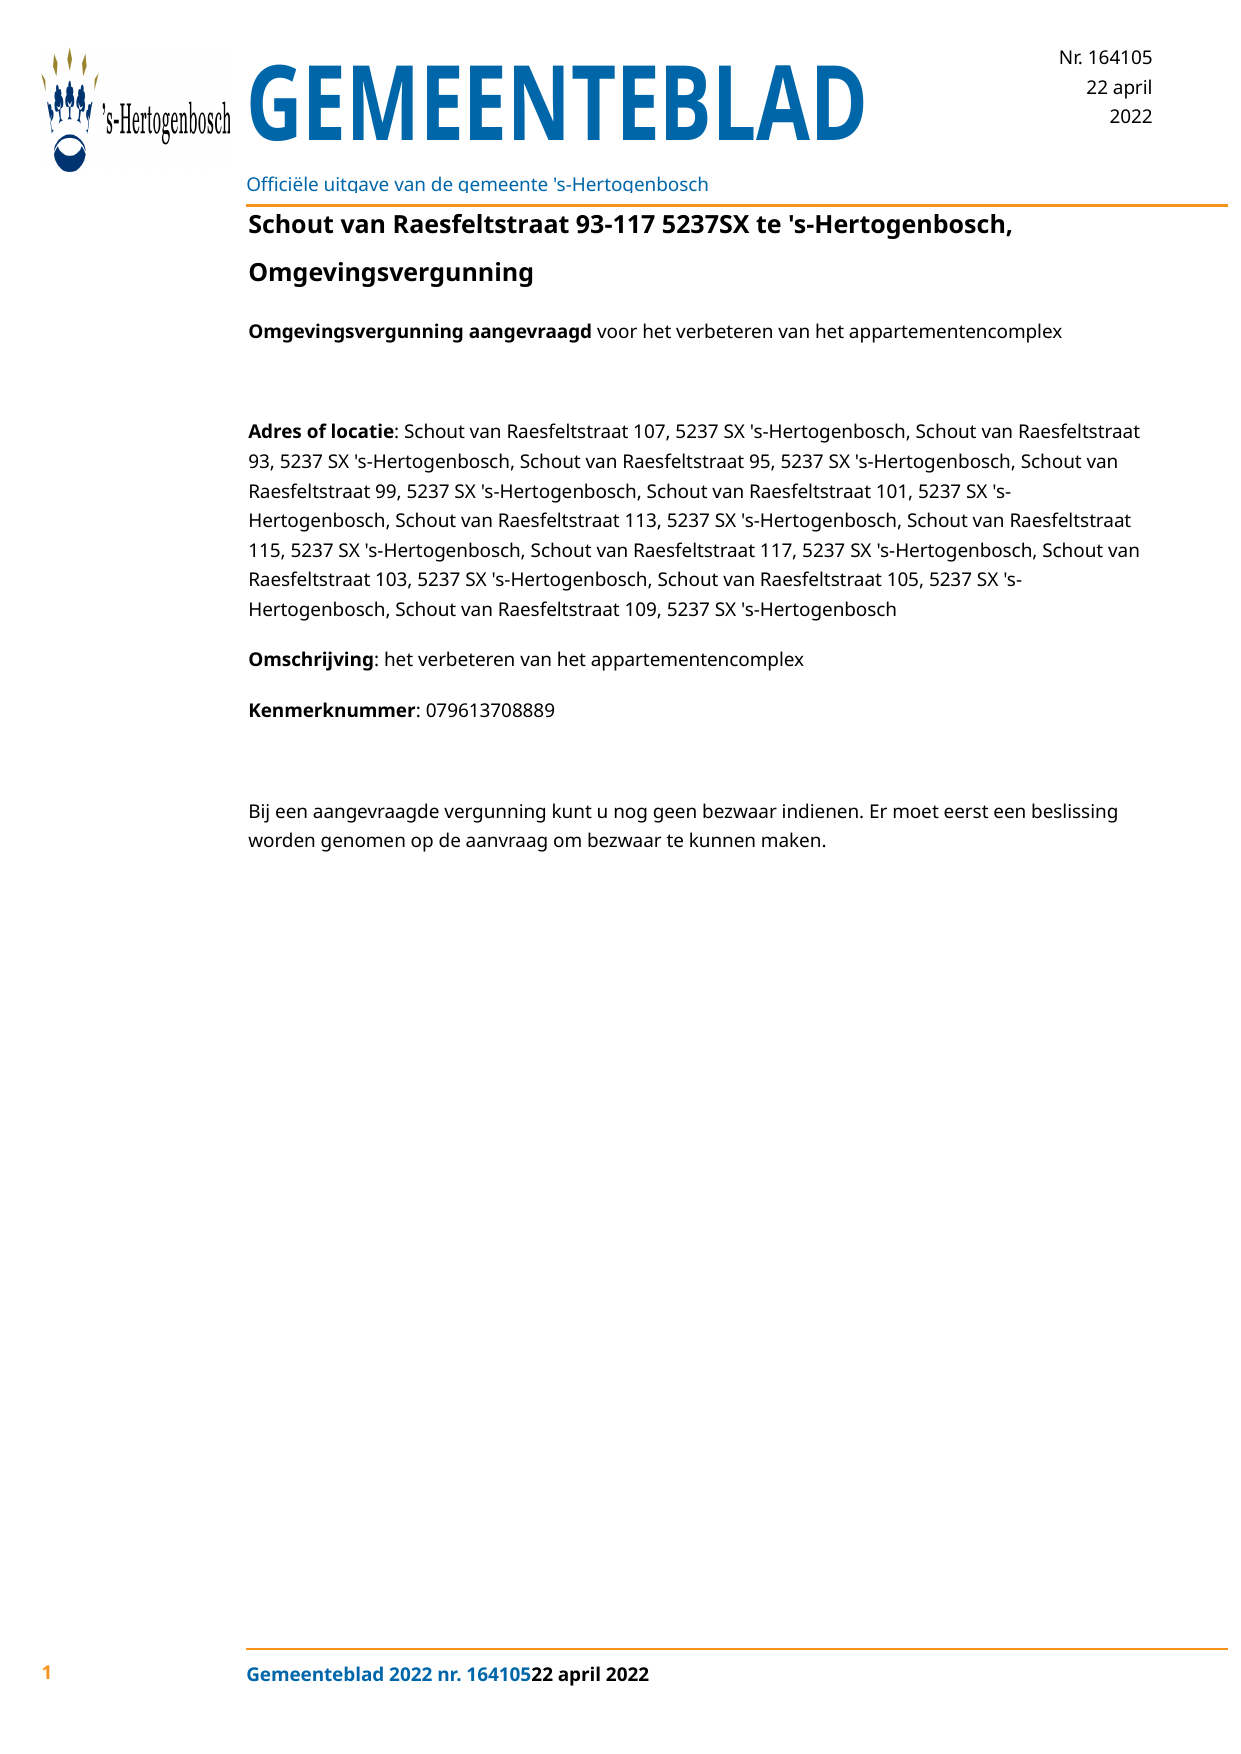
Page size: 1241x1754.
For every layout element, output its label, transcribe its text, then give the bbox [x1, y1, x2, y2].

picture [41, 47, 231, 172]
text Adres of locatie: Schout van Raesfeltstraat 107, 5237 SX 's-Hertogenbosch, Schout van Raesfeltstraat 93, 5237 SX 's-Hertogenbosch, Schout van Raesfeltstraat 95, 5237 SX 's-Hertogenbosch, Schout van Raesfeltstraat 99, 5237 SX 's-Hertogenbosch, Schout van Raesfeltstraat 101, 5237 SX 's-Hertogenbosch, Schout van Raesfeltstraat 113, 5237 SX 's-Hertogenbosch, Schout van Raesfeltstraat 115, 5237 SX 's-Hertogenbosch, Schout van Raesfeltstraat 117, 5237 SX 's-Hertogenbosch, Schout van Raesfeltstraat 103, 5237 SX 's-Hertogenbosch, Schout van Raesfeltstraat 105, 5237 SX 's-Hertogenbosch, Schout van Raesfeltstraat 109, 5237 SX 's-Hertogenbosch [248, 419, 1152, 622]
text Omgevingsvergunning aangevraagd voor het verbeteren van het appartementencomplex [248, 318, 1152, 344]
text Schout van Raesfeltstraat 93-117 5237SX te 's-Hertogenbosch, Omgevingsvergunning [248, 207, 1152, 288]
text Bij een aangevraagde vergunning kunt u nog geen bezwaar indienen. Er moet eerst een beslissing worden genomen op de aanvraag om bezwaar te kunnen maken. [248, 798, 1152, 853]
text Omschrijving: het verbeteren van het appartementencomplex [248, 647, 1152, 672]
text Kenmerknummer: 079613708889 [248, 697, 1152, 723]
